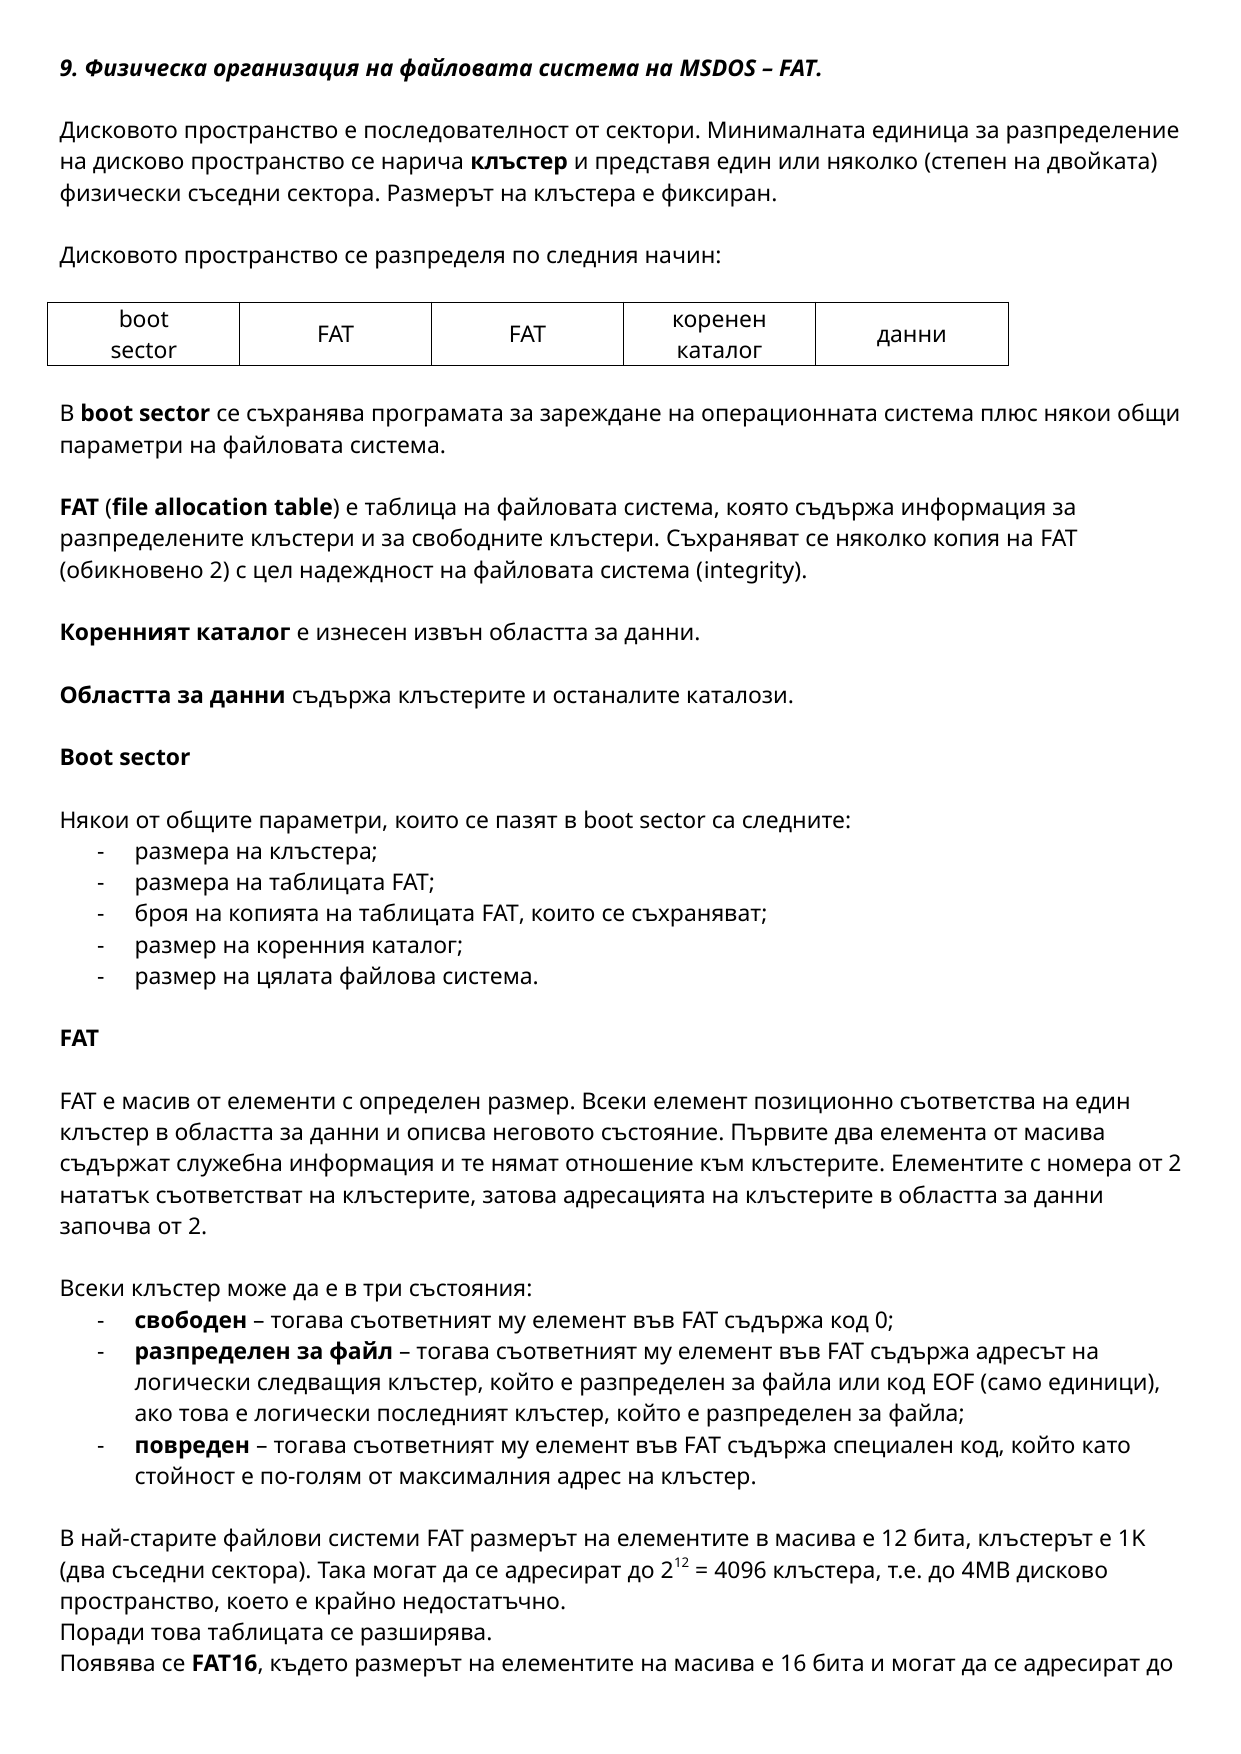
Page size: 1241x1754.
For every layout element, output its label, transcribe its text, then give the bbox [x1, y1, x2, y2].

text Поради това таблицата се разширява. [59, 1616, 1191, 1647]
text Някои от общите параметри, които се пазят в boot sector са следните: [59, 804, 1191, 835]
list размер на коренния каталог; [97, 929, 1191, 960]
text Boot sector [59, 741, 1191, 772]
text FAT (file allocation table) е таблица на файловата система, която съдържа информация за разпределените клъстери и за свободните клъстери. Съхраняват се няколко копия на FAT (обикновено 2) с цел надеждност на файловата система (integrity). [59, 491, 1191, 585]
list броя на копията на таблицата FAT, които се съхраняват; [97, 897, 1191, 929]
text Областта за данни съдържа клъстерите и останалите каталози. [59, 679, 1191, 710]
table_header boot sector [48, 303, 239, 365]
text Всеки клъстер може да е в три състояния: [59, 1272, 1191, 1304]
list повреден – тогава съответният му елемент във FAT съдържа специален код, който като стойност е по-голям от максималния адрес на клъстер. [97, 1429, 1191, 1491]
table_header данни [816, 303, 1008, 365]
text FAT [59, 1022, 1191, 1054]
text Коренният каталог е изнесен извън областта за данни. [59, 616, 1191, 647]
text Появява се FAT16, където размерът на елементите на масива е 16 бита и могат да се адресират до [59, 1647, 1191, 1679]
table_header коренен каталог [624, 303, 815, 365]
table_header FAT [432, 303, 623, 365]
table_header FAT [240, 303, 431, 365]
text В boot sector се съхранява програмата за зареждане на операционната система плюс някои общи параметри на файловата система. [59, 397, 1191, 460]
list размера на таблицата FAT; [97, 866, 1191, 897]
text В най-старите файлови системи FAT размерът на елементите в масива е 12 бита, клъстерът е 1K (два съседни сектора). Така могат да се адресират до 212 = 4096 клъстера, т.е. до 4MB дисково пространство, което е крайно недостатъчно. [59, 1522, 1191, 1616]
list размера на клъстера; [97, 835, 1191, 866]
list размер на цялата файлова система. [97, 960, 1191, 991]
text 9. Физическа организация на файловата система на MSDOS – FAT. [59, 52, 1191, 83]
list разпределен за файл – тогава съответният му елемент във FAT съдържа адресът на логически следващия клъстер, който е разпределен за файла или код EOF (само единици), ако това е логически последният клъстер, който е разпределен за файла; [97, 1335, 1191, 1429]
text FAT е масив от елементи с определен размер. Всеки елемент позиционно съответства на един клъстер в областта за данни и описва неговото състояние. Първите два елемента от масива съдържат служебна информация и те нямат отношение към клъстерите. Елементите с номера от 2 нататък съответстват на клъстерите, затова адресацията на клъстерите в областта за данни започва от 2. [59, 1085, 1191, 1241]
text Дисковото пространство се разпределя по следния начин: [59, 239, 1191, 270]
text Дисковото пространство е последователност от сектори. Минималната единица за разпределение на дисково пространство се нарича клъстер и представя един или няколко (степен на двойката) физически съседни сектора. Размерът на клъстера е фиксиран. [59, 114, 1191, 208]
list свободен – тогава съответният му елемент във FAT съдържа код 0; [97, 1304, 1191, 1335]
